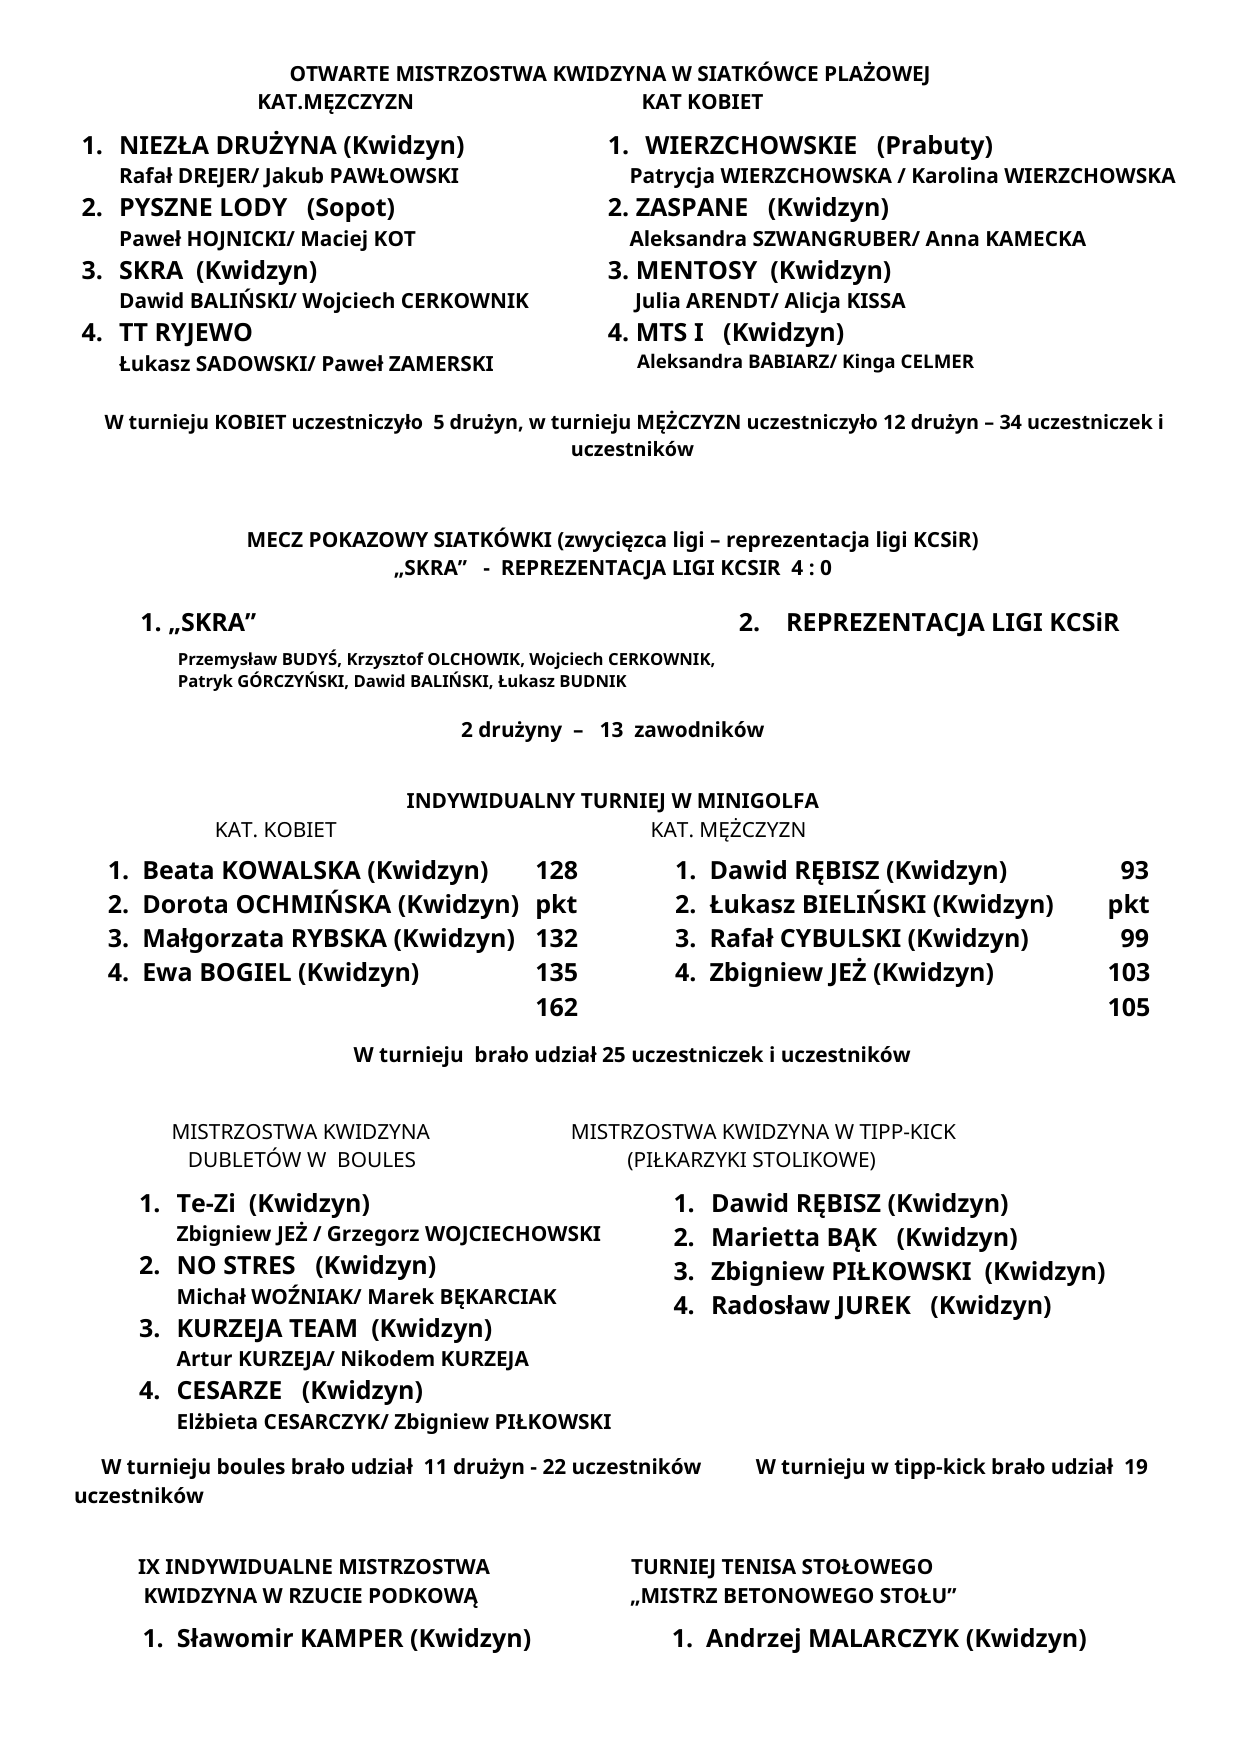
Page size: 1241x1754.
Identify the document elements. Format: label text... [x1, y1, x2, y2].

text MISTRZOSTWA KWIDZYNA MISTRZOSTWA KWIDZYNA W TIPP-KICK [74, 1117, 1196, 1146]
text IX INDYWIDUALNE MISTRZOSTWA TURNIEJ TENISA STOŁOWEGO [29, 1552, 1196, 1581]
text W turnieju KOBIET uczestniczyło 5 drużyn, w turnieju MĘŻCZYZN uczestniczyło 12 drużyn – 34 uczestniczek i uczestników [29, 409, 1196, 463]
table_header NIEZŁA DRUŻYNA (Kwidzyn) Rafał DREJER/ Jakub PAWŁOWSKI PYSZNE LODY (Sopot) Paweł HOJNICKI/ Maciej KOT SKRA (Kwidzyn) Dawid BALIŃSKI/ Wojciech CERKOWNIK TT RYJEWO Łukasz SADOWSKI/ Paweł ZAMERSKI [74, 127, 600, 392]
table_header 128 pkt 132 135 162 [528, 853, 623, 1023]
table_header [618, 1621, 664, 1655]
table_header 2. REPREZENTACJA LIGI KCSiR [731, 605, 1195, 698]
table_header [620, 1185, 666, 1435]
text 2 drużyny – 13 zawodników [29, 715, 1196, 744]
table_header 1. Beata KOWALSKA (Kwidzyn) 2. Dorota OCHMIŃSKA (Kwidzyn) 3. Małgorzata RYBSKA (Kwidzyn) 4. Ewa BOGIEL (Kwidzyn) [100, 853, 528, 1023]
text W turnieju boules brało udział 11 drużyn - 22 uczestników W turnieju w tipp-kick brało udział 19 uczestników [74, 1452, 1196, 1509]
subtitle KAT.MĘZCZYZN KAT KOBIET [29, 87, 1196, 116]
table_header 1. Dawid RĘBISZ (Kwidzyn) 2. Łukasz BIELIŃSKI (Kwidzyn) 3. Rafał CYBULSKI (Kwidzyn) 4. Zbigniew JEŻ (Kwidzyn) [668, 853, 1100, 1023]
table_header 1. Sławomir KAMPER (Kwidzyn) [135, 1621, 618, 1655]
table_header 1. Andrzej MALARCZYK (Kwidzyn) [664, 1621, 1120, 1655]
table_header Te-Zi (Kwidzyn) Zbigniew JEŻ / Grzegorz WOJCIECHOWSKI NO STRES (Kwidzyn) Michał WOŹNIAK/ Marek BĘKARCIAK KURZEJA TEAM (Kwidzyn) Artur KURZEJA/ Nikodem KURZEJA CESARZE (Kwidzyn) Elżbieta CESARCZYK/ Zbigniew PIŁKOWSKI [132, 1185, 620, 1435]
text OTWARTE MISTRZOSTWA KWIDZYNA W SIATKÓWCE PLAŻOWEJ [29, 59, 1196, 87]
table_header [623, 853, 668, 1023]
text MECZ POKAZOWY SIATKÓWKI (zwycięzca ligi – reprezentacja ligi KCSiR) [29, 525, 1196, 553]
table_header WIERZCHOWSKIE (Prabuty) Patrycja WIERZCHOWSKA / Karolina WIERZCHOWSKA 2. ZASPANE (Kwidzyn) Aleksandra SZWANGRUBER/ Anna KAMECKA 3. MENTOSY (Kwidzyn) Julia ARENDT/ Alicja KISSA 4. MTS I (Kwidzyn) Aleksandra BABIARZ/ Kinga CELMER [600, 127, 1199, 392]
subtitle INDYWIDUALNY TURNIEJ W MINIGOLFA [29, 786, 1196, 815]
text „SKRA” - REPREZENTACJA LIGI KCSIR 4 : 0 [29, 553, 1196, 582]
table_header 1. „SKRA” Przemysław BUDYŚ, Krzysztof OLCHOWIK, Wojciech CERKOWNIK, Patryk GÓRCZYŃSKI, Dawid BALIŃSKI, Łukasz BUDNIK [133, 605, 731, 698]
table_header 93 pkt 99 103 105 [1100, 853, 1196, 1023]
text KAT. KOBIET KAT. MĘŻCZYZN [74, 815, 1196, 843]
table_header Dawid RĘBISZ (Kwidzyn) Marietta BĄK (Kwidzyn) Zbigniew PIŁKOWSKI (Kwidzyn) Radosław JUREK (Kwidzyn) [666, 1185, 1120, 1435]
text W turnieju brało udział 25 uczestniczek i uczestników [74, 1040, 1196, 1069]
text KWIDZYNA W RZUCIE PODKOWĄ „MISTRZ BETONOWEGO STOŁU” [29, 1581, 1196, 1609]
text DUBLETÓW W BOULES (PIŁKARZYKI STOLIKOWE) [74, 1146, 1196, 1174]
